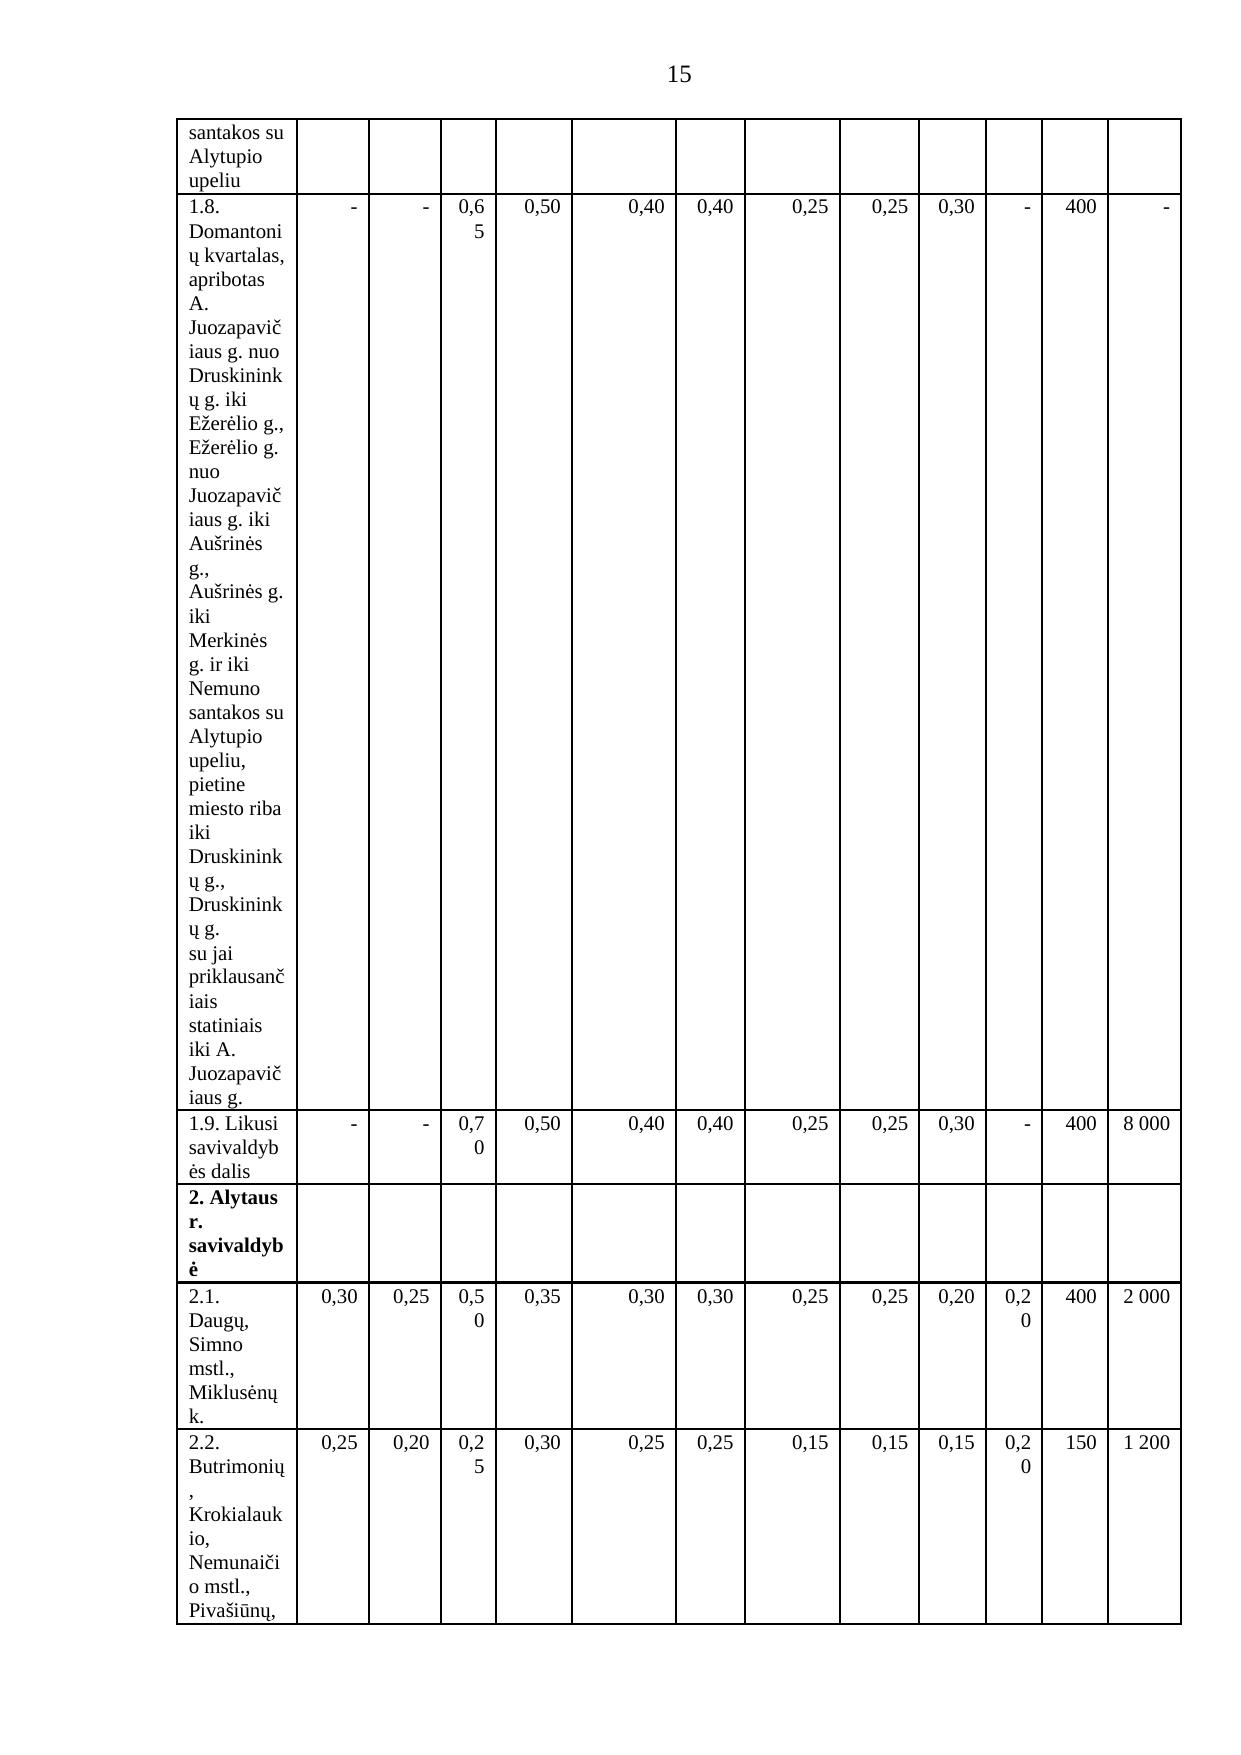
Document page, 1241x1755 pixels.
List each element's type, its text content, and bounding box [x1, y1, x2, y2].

table_cell 0,15 [920, 1430, 985, 1622]
table_cell 0,25 [573, 1430, 675, 1622]
table_cell 1.8. Domantonių kvartalas, apribotas A. Juozapavičiaus g. nuo Druskininkų g. iki Ežerėlio g., Ežerėlio g. nuo Juozapavičiaus g. iki Aušrinės g., Aušrinės g. iki Merkinės g. ir iki Nemuno santakos su Alytupio upeliu, pietine miesto riba iki Druskininkų g., Druskininkų g. su jai priklausančiais statiniais iki A. Juozapavičiaus g. [178, 195, 296, 1109]
table_cell 8 000 [1109, 1111, 1180, 1183]
table_cell 1.9. Likusi savivaldybės dalis [178, 1111, 296, 1183]
table_cell 400 [1043, 1111, 1107, 1183]
table_cell 0,20 [987, 1430, 1041, 1622]
table_cell [573, 1185, 675, 1281]
table_cell 0,50 [497, 195, 571, 1109]
table_cell 0,25 [746, 1111, 839, 1183]
table_cell [1109, 1185, 1180, 1281]
table_cell 0,20 [370, 1430, 440, 1622]
table_cell 0,30 [298, 1284, 368, 1428]
table_cell [841, 120, 918, 192]
table_cell 0,40 [573, 1111, 675, 1183]
table_cell 0,65 [442, 195, 495, 1109]
table_cell 0,30 [920, 195, 985, 1109]
table_cell 0,25 [370, 1284, 440, 1428]
table_cell [298, 120, 368, 192]
table_cell 0,25 [442, 1430, 495, 1622]
table_cell [1043, 120, 1107, 192]
table_cell 0,30 [497, 1430, 571, 1622]
table_cell [370, 120, 440, 192]
table_cell 2.1. Daugų, Simno mstl., Miklusėnų k. [178, 1284, 296, 1428]
table_cell 0,40 [677, 1111, 744, 1183]
table_cell [746, 1185, 839, 1281]
table_cell 2.2. Butrimonių, Krokialaukio, Nemunaičio mstl., Pivašiūnų, [178, 1430, 296, 1622]
table_cell - [987, 1111, 1041, 1183]
table_cell [987, 1185, 1041, 1281]
table_cell 0,35 [497, 1284, 571, 1428]
table_cell [920, 120, 985, 192]
table_cell 2. Alytaus r. savivaldybė [178, 1185, 296, 1281]
table_cell 0,40 [677, 195, 744, 1109]
table_cell 0,20 [920, 1284, 985, 1428]
table_cell [746, 120, 839, 192]
table_cell [298, 1185, 368, 1281]
table_cell 0,20 [987, 1284, 1041, 1428]
table_cell 2 000 [1109, 1284, 1180, 1428]
table_cell 0,15 [841, 1430, 918, 1622]
table_cell 1 200 [1109, 1430, 1180, 1622]
table_cell - [987, 195, 1041, 1109]
table_cell 0,40 [573, 195, 675, 1109]
table_cell 0,15 [746, 1430, 839, 1622]
table_cell [497, 120, 571, 192]
table_cell 400 [1043, 1284, 1107, 1428]
table_cell - [370, 1111, 440, 1183]
table_cell 0,30 [677, 1284, 744, 1428]
table_cell [841, 1185, 918, 1281]
table_cell [442, 1185, 495, 1281]
table_cell - [1109, 120, 1180, 192]
table_cell [920, 1185, 985, 1281]
table_cell 0,25 [298, 1430, 368, 1622]
table_cell [370, 1185, 440, 1281]
table_cell [573, 120, 675, 192]
table_cell [497, 1185, 571, 1281]
table_cell [1043, 1185, 1107, 1281]
table_cell [442, 120, 495, 192]
table_cell santakos su Alytupio upeliu [178, 120, 296, 192]
table_cell 0,50 [497, 1111, 571, 1183]
table_cell [677, 1185, 744, 1281]
table_cell 0,25 [841, 195, 918, 1109]
table_cell 400 [1043, 195, 1107, 1109]
table_cell - [298, 1111, 368, 1183]
table_cell 0,25 [746, 195, 839, 1109]
table_cell 0,30 [920, 1111, 985, 1183]
table_cell 0,25 [841, 1111, 918, 1183]
table_cell - [370, 195, 440, 1109]
table_cell 0,25 [841, 1284, 918, 1428]
table_cell 0,50 [442, 1284, 495, 1428]
table_cell 0,25 [746, 1284, 839, 1428]
table_cell 0,70 [442, 1111, 495, 1183]
table_cell 150 [1043, 1430, 1107, 1622]
table_cell - [298, 195, 368, 1109]
table_cell - [987, 120, 1041, 192]
table_cell 0,30 [573, 1284, 675, 1428]
table_cell 0,25 [677, 1430, 744, 1622]
table_cell [677, 120, 744, 192]
table_cell - [1109, 195, 1180, 1109]
